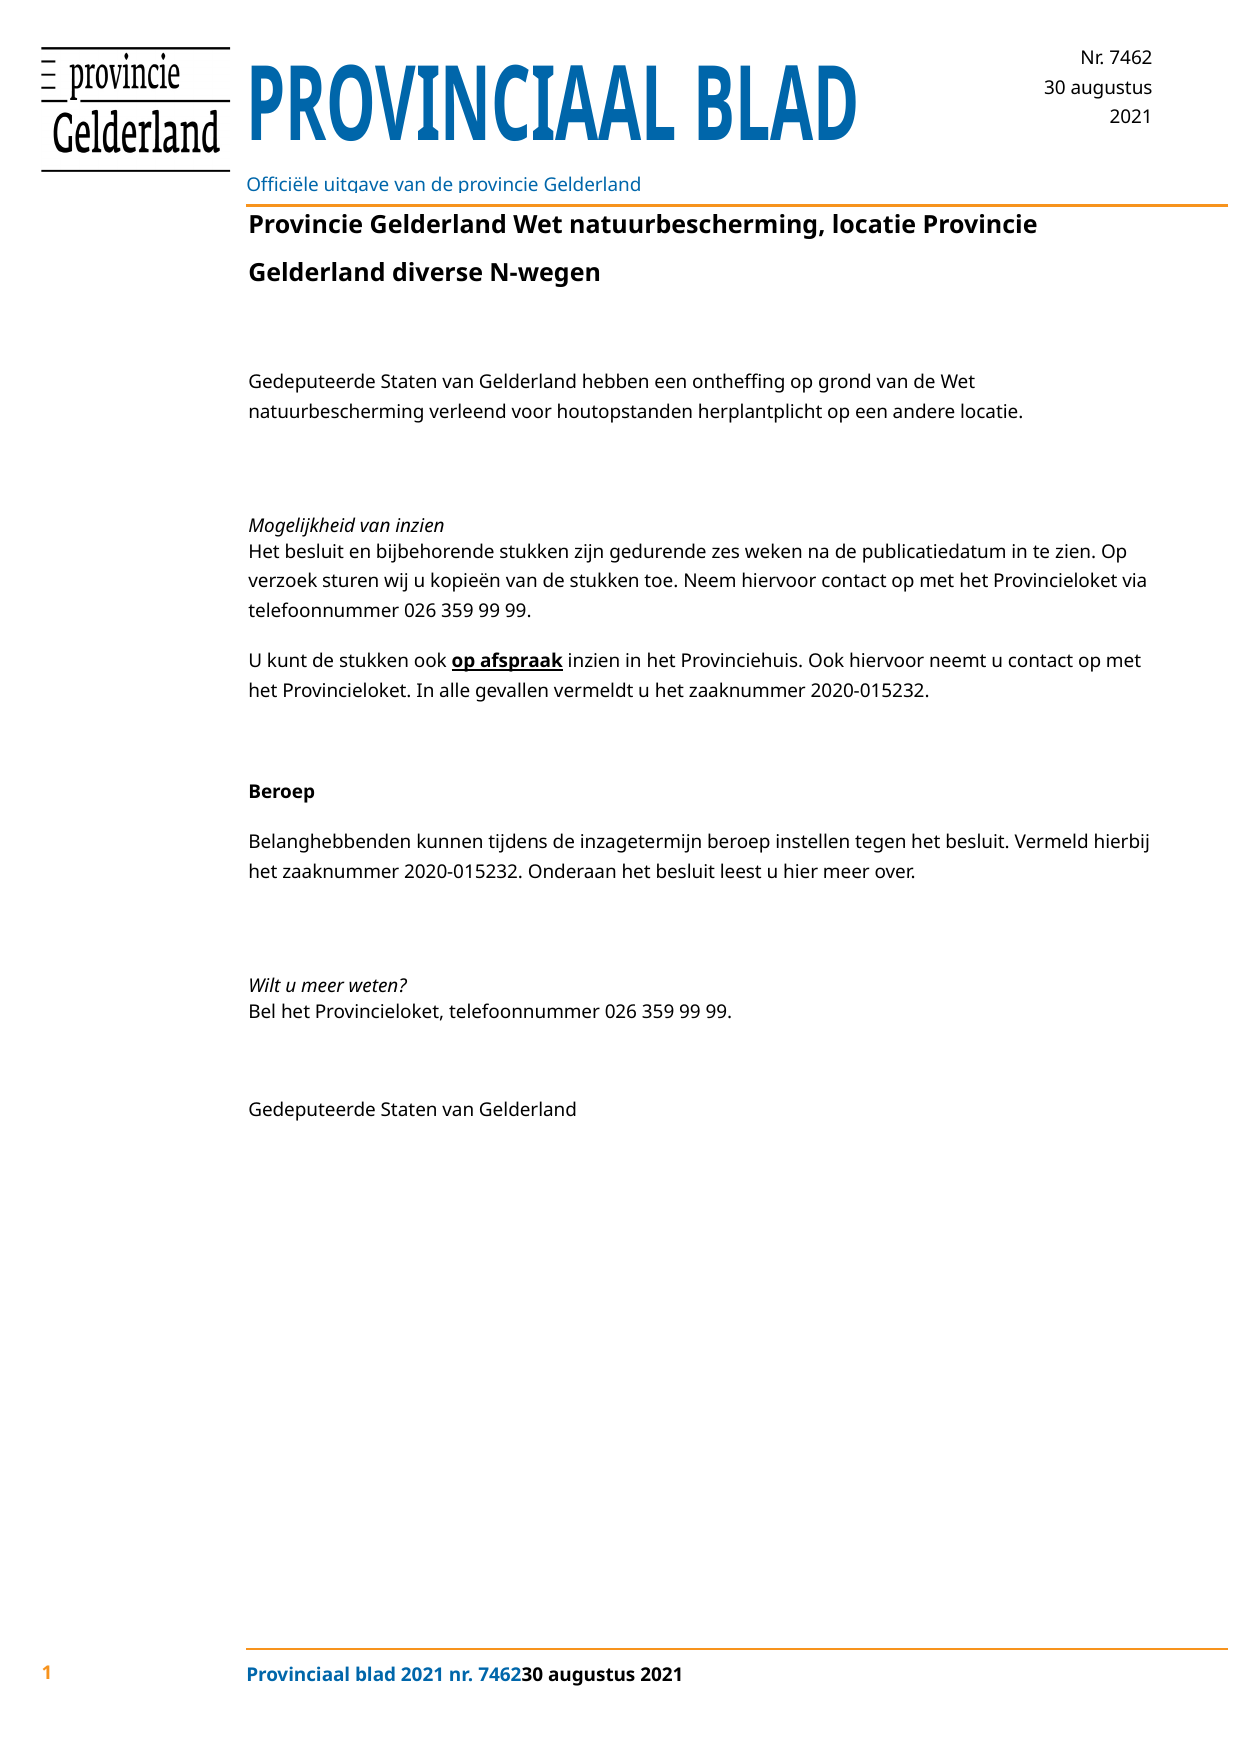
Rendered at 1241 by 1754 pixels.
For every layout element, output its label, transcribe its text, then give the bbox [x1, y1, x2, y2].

text Beroep [248, 778, 1152, 804]
text Gedeputeerde Staten van Gelderland hebben een ontheffing op grond van de Wet natuurbescherming verleend voor houtopstanden herplantplicht op een andere locatie. [248, 368, 1152, 424]
text Het besluit en bijbehorende stukken zijn gedurende zes weken na de publicatiedatum in te zien. Op verzoek sturen wij u kopieën van de stukken toe. Neem hiervoor contact op met het Provincieloket via telefoonnummer 026 359 99 99. [248, 538, 1152, 623]
text Mogelijkheid van inzien [248, 512, 1152, 538]
text Gedeputeerde Staten van Gelderland [248, 1096, 1152, 1122]
picture [41, 47, 231, 172]
text Wilt u meer weten? [248, 972, 1152, 998]
text Belanghebbenden kunnen tijdens de inzagetermijn beroep instellen tegen het besluit. Vermeld hierbij het zaaknummer 2020-015232. Onderaan het besluit leest u hier meer over. [248, 828, 1152, 884]
text Bel het Provincieloket, telefoonnummer 026 359 99 99. [248, 998, 1152, 1024]
text Provincie Gelderland Wet natuurbescherming, locatie Provincie Gelderland diverse N-wegen [248, 207, 1152, 288]
text U kunt de stukken ook op afspraak inzien in het Provinciehuis. Ook hiervoor neemt u contact op met het Provincieloket. In alle gevallen vermeldt u het zaaknummer 2020-015232. [248, 648, 1152, 703]
